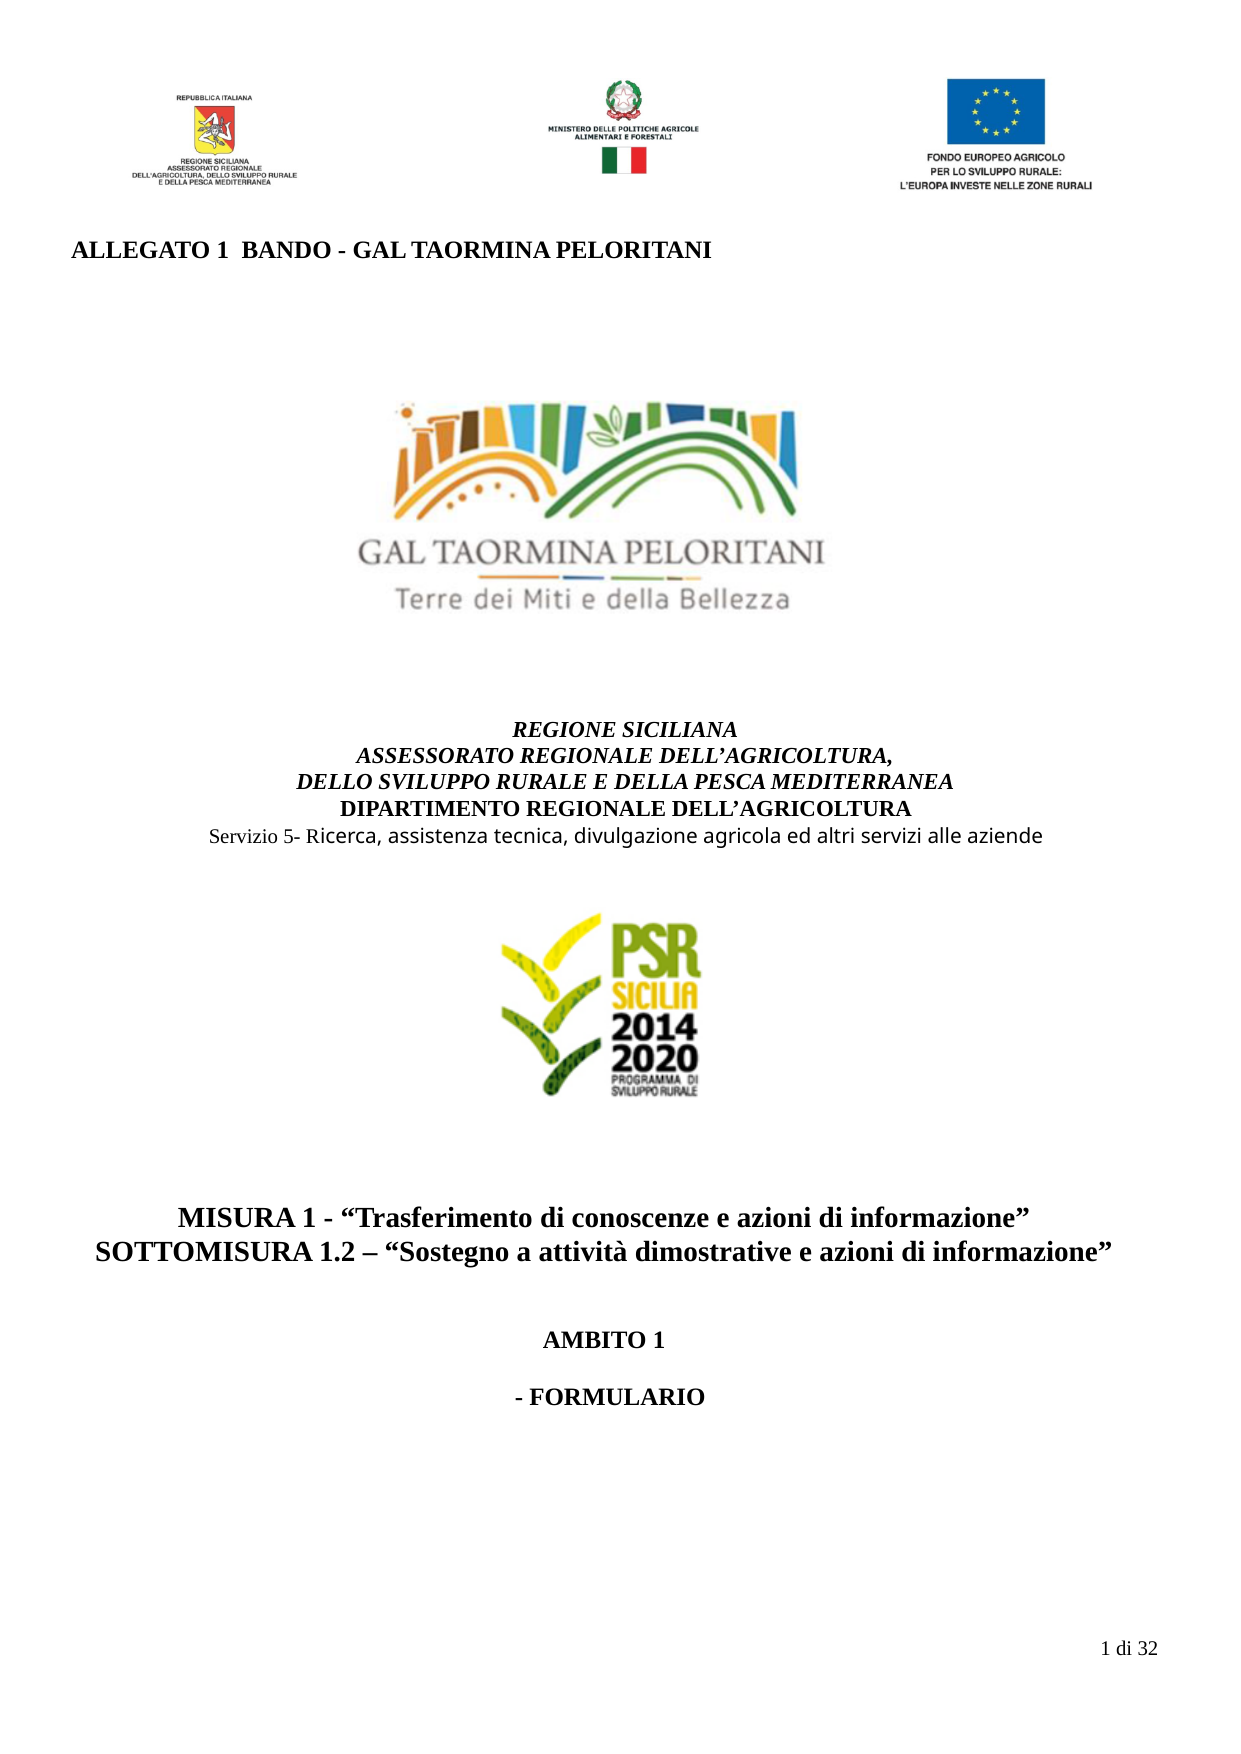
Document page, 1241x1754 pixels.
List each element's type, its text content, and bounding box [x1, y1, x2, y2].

text ASSESSORATO REGIONALE DELL’AGRICOLTURA, [115, 742, 1137, 768]
text REGIONE SICILIANA [115, 716, 1137, 742]
text MISURA 1 ‐ “Trasferimento di conoscenze e azioni di informazione” [71, 1200, 1137, 1234]
text AMBITO 1 [71, 1325, 1137, 1353]
text ALLEGATO 1 BANDO - GAL TAORMINA PELORITANI [71, 235, 1137, 263]
text DIPARTIMENTO REGIONALE DELL’AGRICOLTURA [115, 795, 1137, 821]
text SOTTOMISURA 1.2 – “Sostegno a attività dimostrative e azioni di informazione” [71, 1234, 1137, 1267]
text DELLO SVILUPPO RURALE E DELLA PESCA MEDITERRANEA [115, 768, 1137, 795]
text Servizio 5- Ricerca, assistenza tecnica, divulgazione agricola ed altri servizi alle aziende [115, 821, 1137, 849]
text - FORMULARIO [71, 1382, 1137, 1411]
